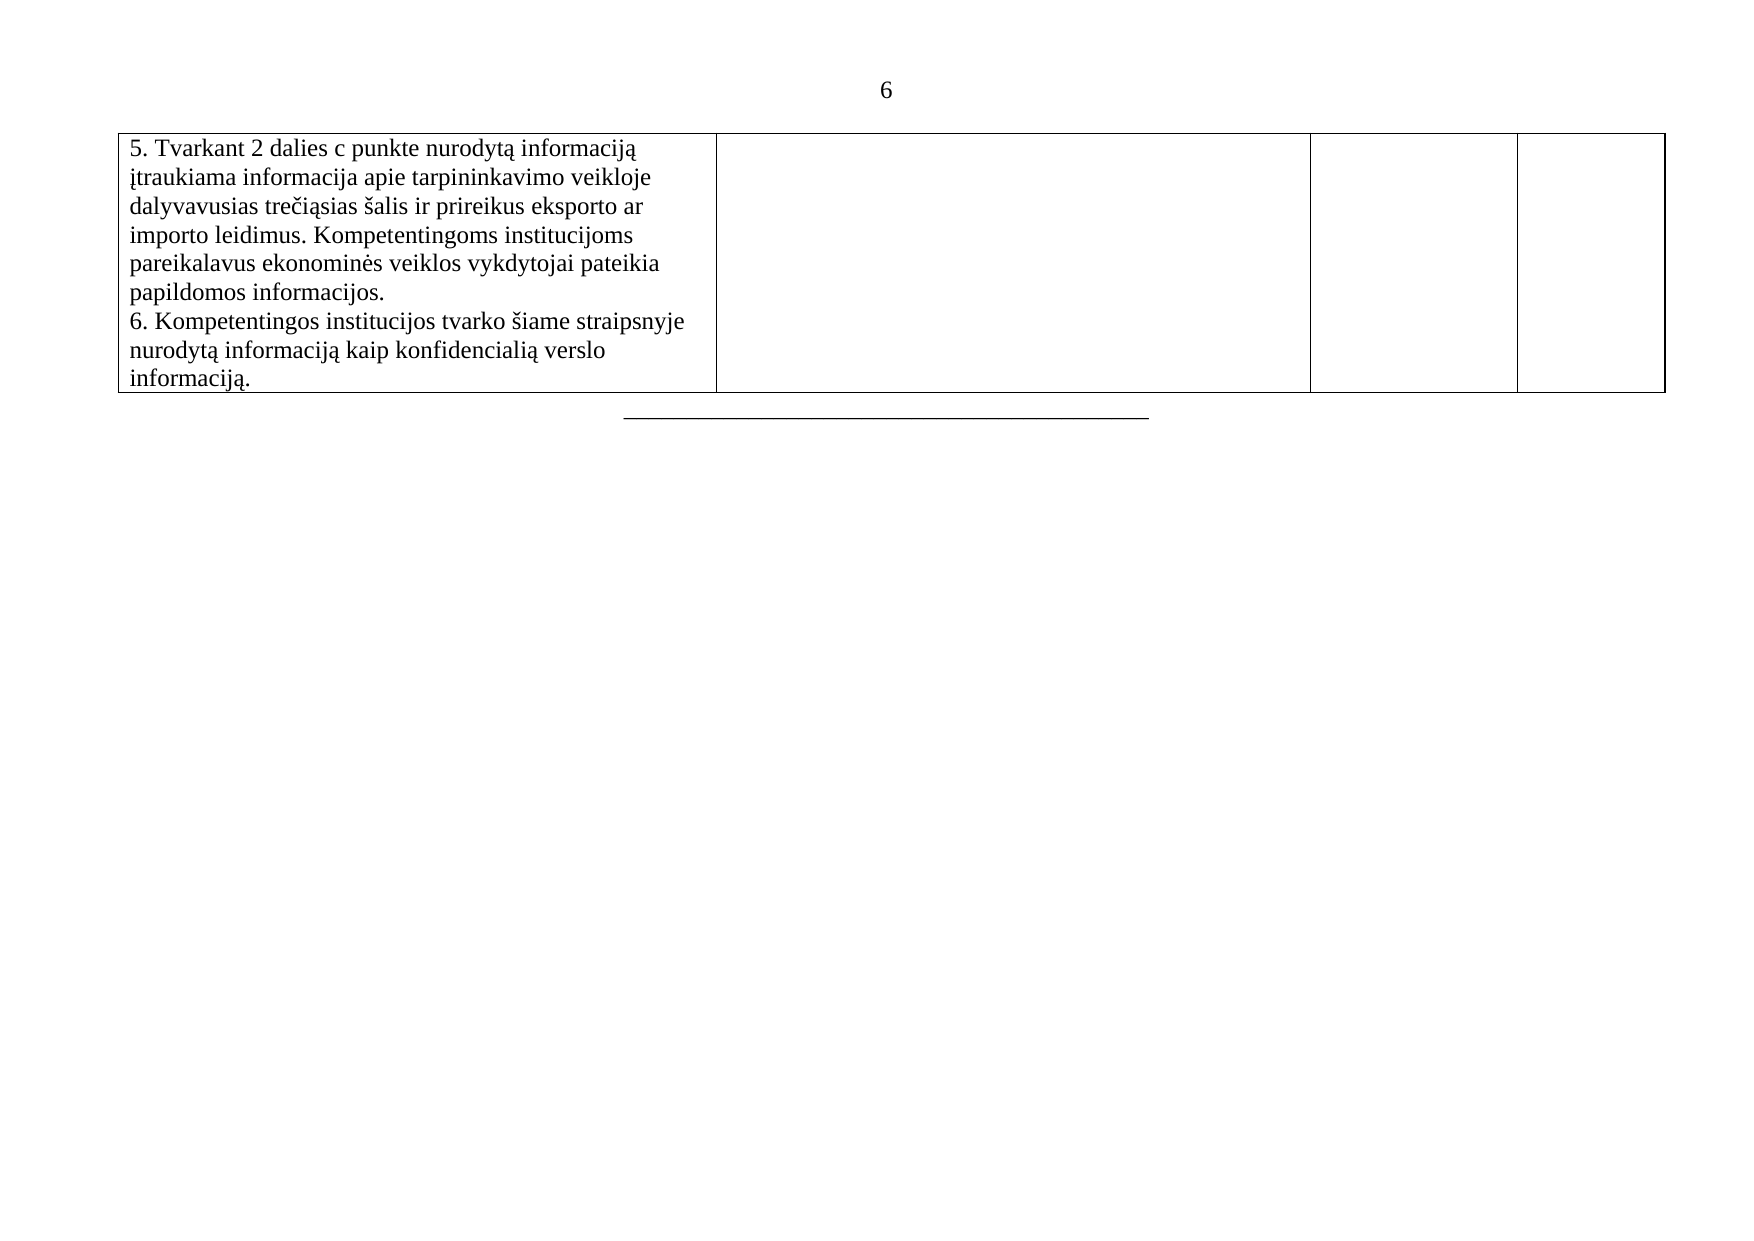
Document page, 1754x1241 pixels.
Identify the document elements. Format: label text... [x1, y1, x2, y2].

table_cell [1311, 134, 1517, 392]
text __________________________________________ [118, 393, 1654, 422]
table_cell 5. Tvarkant 2 dalies c punkte nurodytą informaciją įtraukiama informacija apie tarpininkavimo veikloje dalyvavusias trečiąsias šalis ir prireikus eksporto ar importo leidimus. Kompetentingoms institucijoms pareikalavus ekonominės veiklos vykdytojai pateikia papildomos informacijos. 6. Kompetentingos institucijos tvarko šiame straipsnyje nurodytą informaciją kaip konfidencialią verslo informaciją. [119, 134, 716, 392]
table_cell [1518, 134, 1664, 392]
table_cell [717, 134, 1310, 392]
